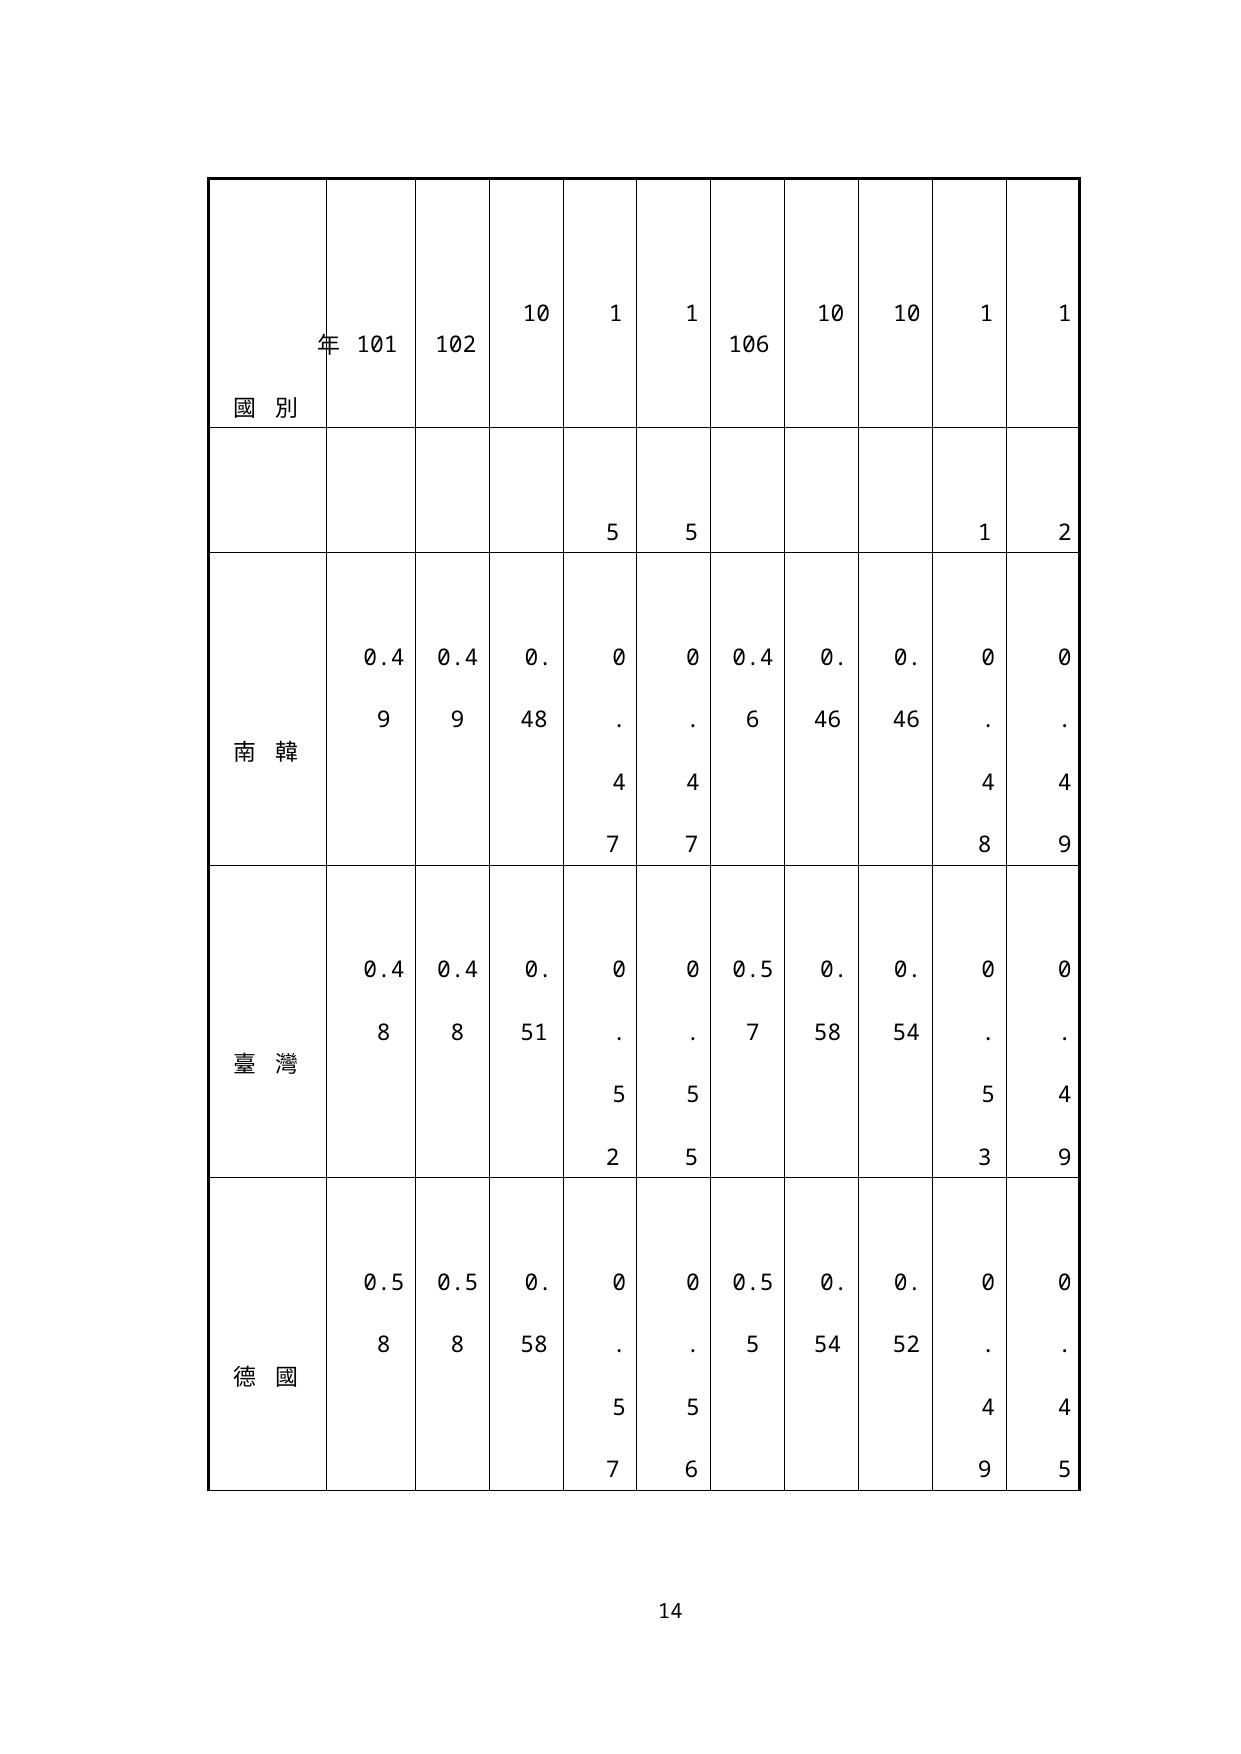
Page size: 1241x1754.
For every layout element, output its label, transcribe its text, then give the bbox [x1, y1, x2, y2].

table_header 110 [1007, 180, 1078, 427]
table_cell [490, 428, 563, 552]
table_cell [416, 428, 489, 552]
table_cell 0.48 [416, 866, 489, 1177]
table_cell 5 [637, 428, 710, 552]
table_cell [327, 428, 415, 552]
table_header 105 [637, 180, 710, 427]
table_cell 0.58 [327, 1178, 415, 1490]
table_header 107 [785, 180, 858, 427]
table_cell 0.46 [711, 553, 784, 865]
table_header 103 [490, 180, 563, 427]
table_cell 0.58 [416, 1178, 489, 1490]
table_cell 1 [933, 428, 1006, 552]
table_cell 0.47 [564, 553, 636, 865]
table_cell 0.46 [785, 553, 858, 865]
table_cell 0.55 [711, 1178, 784, 1490]
table_cell 0.57 [564, 1178, 636, 1490]
table_cell 0.48 [327, 866, 415, 1177]
table_cell 0.51 [490, 866, 563, 1177]
table_cell 0.55 [637, 866, 710, 1177]
table_cell 0.54 [785, 1178, 858, 1490]
table_cell [785, 428, 858, 552]
table_header 102 [416, 180, 489, 427]
table_cell 0.48 [933, 553, 1006, 865]
table_cell 0.52 [564, 866, 636, 1177]
table_cell 德國 [210, 1178, 326, 1490]
table_cell 0.56 [637, 1178, 710, 1490]
table_cell 0.46 [859, 553, 932, 865]
table_header 104 [564, 180, 636, 427]
table_cell 臺灣 [210, 866, 326, 1177]
table_cell 0.58 [785, 866, 858, 1177]
table_cell 0.49 [933, 1178, 1006, 1490]
table_cell 0.45 [1007, 1178, 1078, 1490]
table_cell 南韓 [210, 553, 326, 865]
table_cell 2 [1007, 428, 1078, 552]
table_header 106 [711, 180, 784, 427]
table_header 108 [859, 180, 932, 427]
table_cell 0.48 [490, 553, 563, 865]
table_header 109 [933, 180, 1006, 427]
table_cell 0.57 [711, 866, 784, 1177]
table_cell 0.52 [859, 1178, 932, 1490]
table_cell 0.49 [416, 553, 489, 865]
table_cell 0.49 [327, 553, 415, 865]
table_cell [210, 428, 326, 552]
table_cell 0.58 [490, 1178, 563, 1490]
table_cell 0.49 [1007, 866, 1078, 1177]
table_cell 0.49 [1007, 553, 1078, 865]
table_cell 0.47 [637, 553, 710, 865]
table_cell 5 [564, 428, 636, 552]
table_header 101 [327, 180, 415, 427]
table_cell 0.53 [933, 866, 1006, 1177]
table_cell 0.54 [859, 866, 932, 1177]
table_cell [859, 428, 932, 552]
table_cell [711, 428, 784, 552]
table_header 年 國別 [210, 180, 326, 427]
